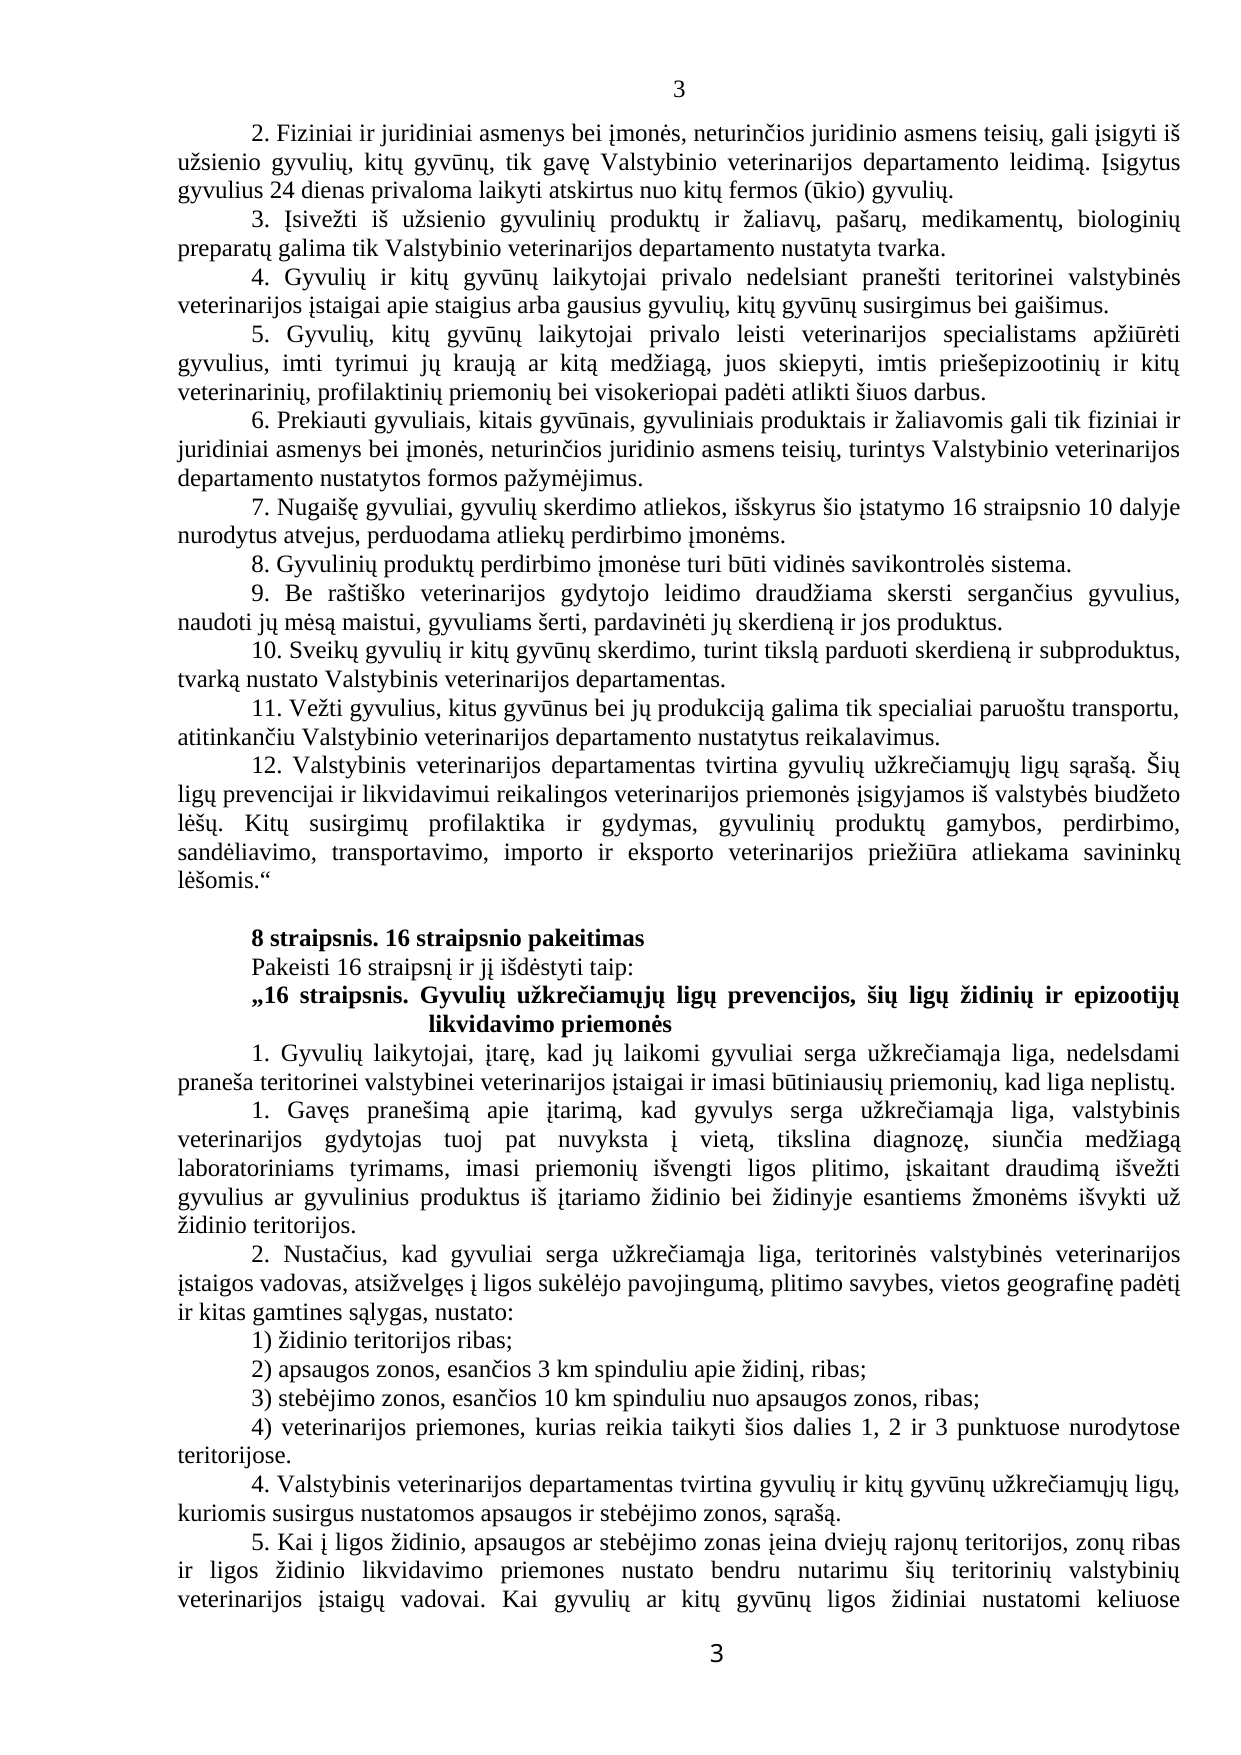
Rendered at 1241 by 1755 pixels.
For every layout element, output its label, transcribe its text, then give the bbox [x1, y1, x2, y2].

text 2. Fiziniai ir juridiniai asmenys bei įmonės, neturinčios juridinio asmens teisių, gali įsigyti iš užsienio gyvulių, kitų gyvūnų, tik gavę Valstybinio veterinarijos departamento leidimą. Įsigytus gyvulius 24 dienas privaloma laikyti atskirtus nuo kitų fermos (ūkio) gyvulių. [177, 118, 1181, 204]
text 8. Gyvulinių produktų perdirbimo įmonėse turi būti vidinės savikontrolės sistema. [177, 549, 1181, 578]
text 11. Vežti gyvulius, kitus gyvūnus bei jų produkciją galima tik specialiai paruoštu transportu, atitinkančiu Valstybinio veterinarijos departamento nustatytus reikalavimus. [177, 693, 1181, 751]
text „16 straipsnis. Gyvulių užkrečiamųjų ligų prevencijos, šių ligų židinių ir epizootijų likvidavimo priemonės [251, 981, 1181, 1038]
text 9. Be raštiško veterinarijos gydytojo leidimo draudžiama skersti sergančius gyvulius, naudoti jų mėsą maistui, gyvuliams šerti, pardavinėti jų skerdieną ir jos produktus. [177, 578, 1181, 636]
text 1. Gavęs pranešimą apie įtarimą, kad gyvulys serga užkrečiamąja liga, valstybinis veterinarijos gydytojas tuoj pat nuvyksta į vietą, tikslina diagnozę, siunčia medžiagą laboratoriniams tyrimams, imasi priemonių išvengti ligos plitimo, įskaitant draudimą išvežti gyvulius ar gyvulinius produktus iš įtariamo židinio bei židinyje esantiems žmonėms išvykti už židinio teritorijos. [177, 1096, 1181, 1239]
text 1) židinio teritorijos ribas; [177, 1326, 1181, 1354]
text 7. Nugaišę gyvuliai, gyvulių skerdimo atliekos, išskyrus šio įstatymo 16 straipsnio 10 dalyje nurodytus atvejus, perduodama atliekų perdirbimo įmonėms. [177, 492, 1181, 549]
text 3) stebėjimo zonos, esančios 10 km spinduliu nuo apsaugos zonos, ribas; [177, 1383, 1181, 1412]
text 4. Valstybinis veterinarijos departamentas tvirtina gyvulių ir kitų gyvūnų užkrečiamųjų ligų, kuriomis susirgus nustatomos apsaugos ir stebėjimo zonos, sąrašą. [177, 1469, 1181, 1527]
text 12. Valstybinis veterinarijos departamentas tvirtina gyvulių užkrečiamųjų ligų sąrašą. Šių ligų prevencijai ir likvidavimui reikalingos veterinarijos priemonės įsigyjamos iš valstybės biudžeto lėšų. Kitų susirgimų profilaktika ir gydymas, gyvulinių produktų gamybos, perdirbimo, sandėliavimo, transportavimo, importo ir eksporto veterinarijos priežiūra atliekama savininkų lėšomis.“ [177, 751, 1181, 894]
text 2) apsaugos zonos, esančios 3 km spinduliu apie židinį, ribas; [177, 1354, 1181, 1383]
text 5. Gyvulių, kitų gyvūnų laikytojai privalo leisti veterinarijos specialistams apžiūrėti gyvulius, imti tyrimui jų kraują ar kitą medžiagą, juos skiepyti, imtis priešepizootinių ir kitų veterinarinių, profilaktinių priemonių bei visokeriopai padėti atlikti šiuos darbus. [177, 319, 1181, 406]
text 3. Įsivežti iš užsienio gyvulinių produktų ir žaliavų, pašarų, medikamentų, biologinių preparatų galima tik Valstybinio veterinarijos departamento nustatyta tvarka. [177, 204, 1181, 262]
text 8 straipsnis. 16 straipsnio pakeitimas [177, 923, 1181, 952]
text 10. Sveikų gyvulių ir kitų gyvūnų skerdimo, turint tikslą parduoti skerdieną ir subproduktus, tvarką nustato Valstybinis veterinarijos departamentas. [177, 636, 1181, 693]
text 2. Nustačius, kad gyvuliai serga užkrečiamąja liga, teritorinės valstybinės veterinarijos įstaigos vadovas, atsižvelgęs į ligos sukėlėjo pavojingumą, plitimo savybes, vietos geografinę padėtį ir kitas gamtines sąlygas, nustato: [177, 1239, 1181, 1326]
text Pakeisti 16 straipsnį ir jį išdėstyti taip: [177, 952, 1181, 981]
text 5. Kai į ligos židinio, apsaugos ar stebėjimo zonas įeina dviejų rajonų teritorijos, zonų ribas ir ligos židinio likvidavimo priemones nustato bendru nutarimu šių teritorinių valstybinių veterinarijos įstaigų vadovai. Kai gyvulių ar kitų gyvūnų ligos židiniai nustatomi keliuose [177, 1527, 1181, 1613]
text 1. Gyvulių laikytojai, įtarę, kad jų laikomi gyvuliai serga užkrečiamąja liga, nedelsdami praneša teritorinei valstybinei veterinarijos įstaigai ir imasi būtiniausių priemonių, kad liga neplistų. [177, 1038, 1181, 1096]
text 6. Prekiauti gyvuliais, kitais gyvūnais, gyvuliniais produktais ir žaliavomis gali tik fiziniai ir juridiniai asmenys bei įmonės, neturinčios juridinio asmens teisių, turintys Valstybinio veterinarijos departamento nustatytos formos pažymėjimus. [177, 406, 1181, 492]
text 4. Gyvulių ir kitų gyvūnų laikytojai privalo nedelsiant pranešti teritorinei valstybinės veterinarijos įstaigai apie staigius arba gausius gyvulių, kitų gyvūnų susirgimus bei gaišimus. [177, 262, 1181, 319]
text 4) veterinarijos priemones, kurias reikia taikyti šios dalies 1, 2 ir 3 punktuose nurodytose teritorijose. [177, 1412, 1181, 1469]
